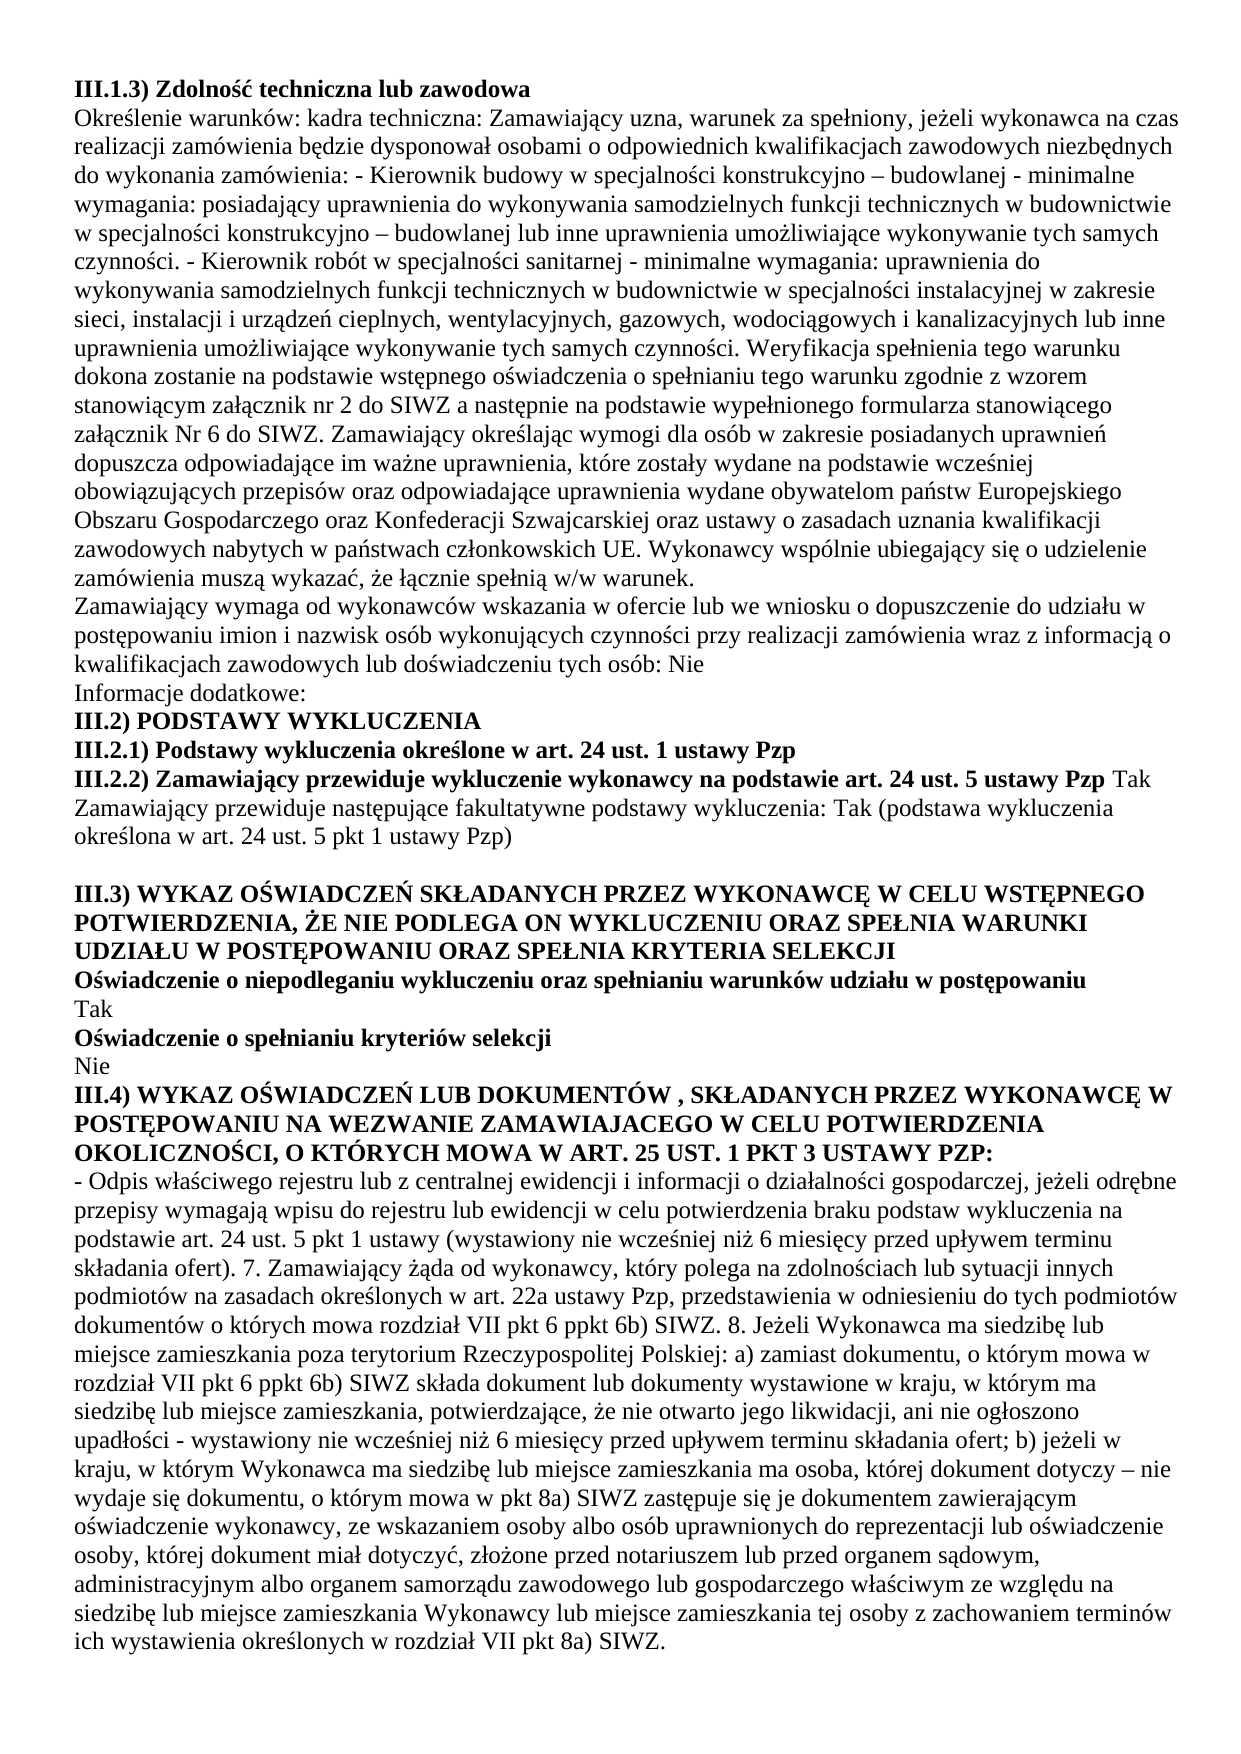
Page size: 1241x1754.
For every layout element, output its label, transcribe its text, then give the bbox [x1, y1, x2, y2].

text III.2) PODSTAWY WYKLUCZENIA [74, 706, 1181, 735]
text III.2.1) Podstawy wykluczenia określone w art. 24 ust. 1 ustawy Pzp III.2.2) Zamawiający przewiduje wykluczenie wykonawcy na podstawie art. 24 ust. 5 ustawy Pzp Tak Zamawiający przewiduje następujące fakultatywne podstawy wykluczenia: Tak (podstawa wykluczenia określona w art. 24 ust. 5 pkt 1 ustawy Pzp) III.3) WYKAZ OŚWIADCZEŃ SKŁADANYCH PRZEZ WYKONAWCĘ W CELU WSTĘPNEGO POTWIERDZENIA, ŻE NIE PODLEGA ON WYKLUCZENIU ORAZ SPEŁNIA WARUNKI UDZIAŁU W POSTĘPOWANIU ORAZ SPEŁNIA KRYTERIA SELEKCJI [74, 735, 1181, 965]
text III.1.3) Zdolność techniczna lub zawodowa Określenie warunków: kadra techniczna: Zamawiający uzna, warunek za spełniony, jeżeli wykonawca na czas realizacji zamówienia będzie dysponował osobami o odpowiednich kwalifikacjach zawodowych niezbędnych do wykonania zamówienia: - Kierownik budowy w specjalności konstrukcyjno – budowlanej - minimalne wymagania: posiadający uprawnienia do wykonywania samodzielnych funkcji technicznych w budownictwie w specjalności konstrukcyjno – budowlanej lub inne uprawnienia umożliwiające wykonywanie tych samych czynności. - Kierownik robót w specjalności sanitarnej - minimalne wymagania: uprawnienia do wykonywania samodzielnych funkcji technicznych w budownictwie w specjalności instalacyjnej w zakresie sieci, instalacji i urządzeń cieplnych, wentylacyjnych, gazowych, wodociągowych i kanalizacyjnych lub inne uprawnienia umożliwiające wykonywanie tych samych czynności. Weryfikacja spełnienia tego warunku dokona zostanie na podstawie wstępnego oświadczenia o spełnianiu tego warunku zgodnie z wzorem stanowiącym załącznik nr 2 do SIWZ a następnie na podstawie wypełnionego formularza stanowiącego załącznik Nr 6 do SIWZ. Zamawiający określając wymogi dla osób w zakresie posiadanych uprawnień dopuszcza odpowiadające im ważne uprawnienia, które zostały wydane na podstawie wcześniej obowiązujących przepisów oraz odpowiadające uprawnienia wydane obywatelom państw Europejskiego Obszaru Gospodarczego oraz Konfederacji Szwajcarskiej oraz ustawy o zasadach uznania kwalifikacji zawodowych nabytych w państwach członkowskich UE. Wykonawcy wspólnie ubiegający się o udzielenie zamówienia muszą wykazać, że łącznie spełnią w/w warunek. Zamawiający wymaga od wykonawców wskazania w ofercie lub we wniosku o dopuszczenie do udziału w postępowaniu imion i nazwisk osób wykonujących czynności przy realizacji zamówienia wraz z informacją o kwalifikacjach zawodowych lub doświadczeniu tych osób: Nie Informacje dodatkowe: [74, 74, 1181, 706]
text - Odpis właściwego rejestru lub z centralnej ewidencji i informacji o działalności gospodarczej, jeżeli odrębne przepisy wymagają wpisu do rejestru lub ewidencji w celu potwierdzenia braku podstaw wykluczenia na podstawie art. 24 ust. 5 pkt 1 ustawy (wystawiony nie wcześniej niż 6 miesięcy przed upływem terminu składania ofert). 7. Zamawiający żąda od wykonawcy, który polega na zdolnościach lub sytuacji innych podmiotów na zasadach określonych w art. 22a ustawy Pzp, przedstawienia w odniesieniu do tych podmiotów dokumentów o których mowa rozdział VII pkt 6 ppkt 6b) SIWZ. 8. Jeżeli Wykonawca ma siedzibę lub miejsce zamieszkania poza terytorium Rzeczypospolitej Polskiej: a) zamiast dokumentu, o którym mowa w rozdział VII pkt 6 ppkt 6b) SIWZ składa dokument lub dokumenty wystawione w kraju, w którym ma siedzibę lub miejsce zamieszkania, potwierdzające, że nie otwarto jego likwidacji, ani nie ogłoszono upadłości - wystawiony nie wcześniej niż 6 miesięcy przed upływem terminu składania ofert; b) jeżeli w kraju, w którym Wykonawca ma siedzibę lub miejsce zamieszkania ma osoba, której dokument dotyczy – nie wydaje się dokumentu, o którym mowa w pkt 8a) SIWZ zastępuje się je dokumentem zawierającym oświadczenie wykonawcy, ze wskazaniem osoby albo osób uprawnionych do reprezentacji lub oświadczenie osoby, której dokument miał dotyczyć, złożone przed notariuszem lub przed organem sądowym, administracyjnym albo organem samorządu zawodowego lub gospodarczego właściwym ze względu na siedzibę lub miejsce zamieszkania Wykonawcy lub miejsce zamieszkania tej osoby z zachowaniem terminów ich wystawienia określonych w rozdział VII pkt 8a) SIWZ. [74, 1166, 1181, 1655]
text III.4) WYKAZ OŚWIADCZEŃ LUB DOKUMENTÓW , SKŁADANYCH PRZEZ WYKONAWCĘ W POSTĘPOWANIU NA WEZWANIE ZAMAWIAJACEGO W CELU POTWIERDZENIA OKOLICZNOŚCI, O KTÓRYCH MOWA W ART. 25 UST. 1 PKT 3 USTAWY PZP: [74, 1080, 1181, 1166]
text Oświadczenie o niepodleganiu wykluczeniu oraz spełnianiu warunków udziału w postępowaniu Tak Oświadczenie o spełnianiu kryteriów selekcji Nie [74, 965, 1181, 1080]
